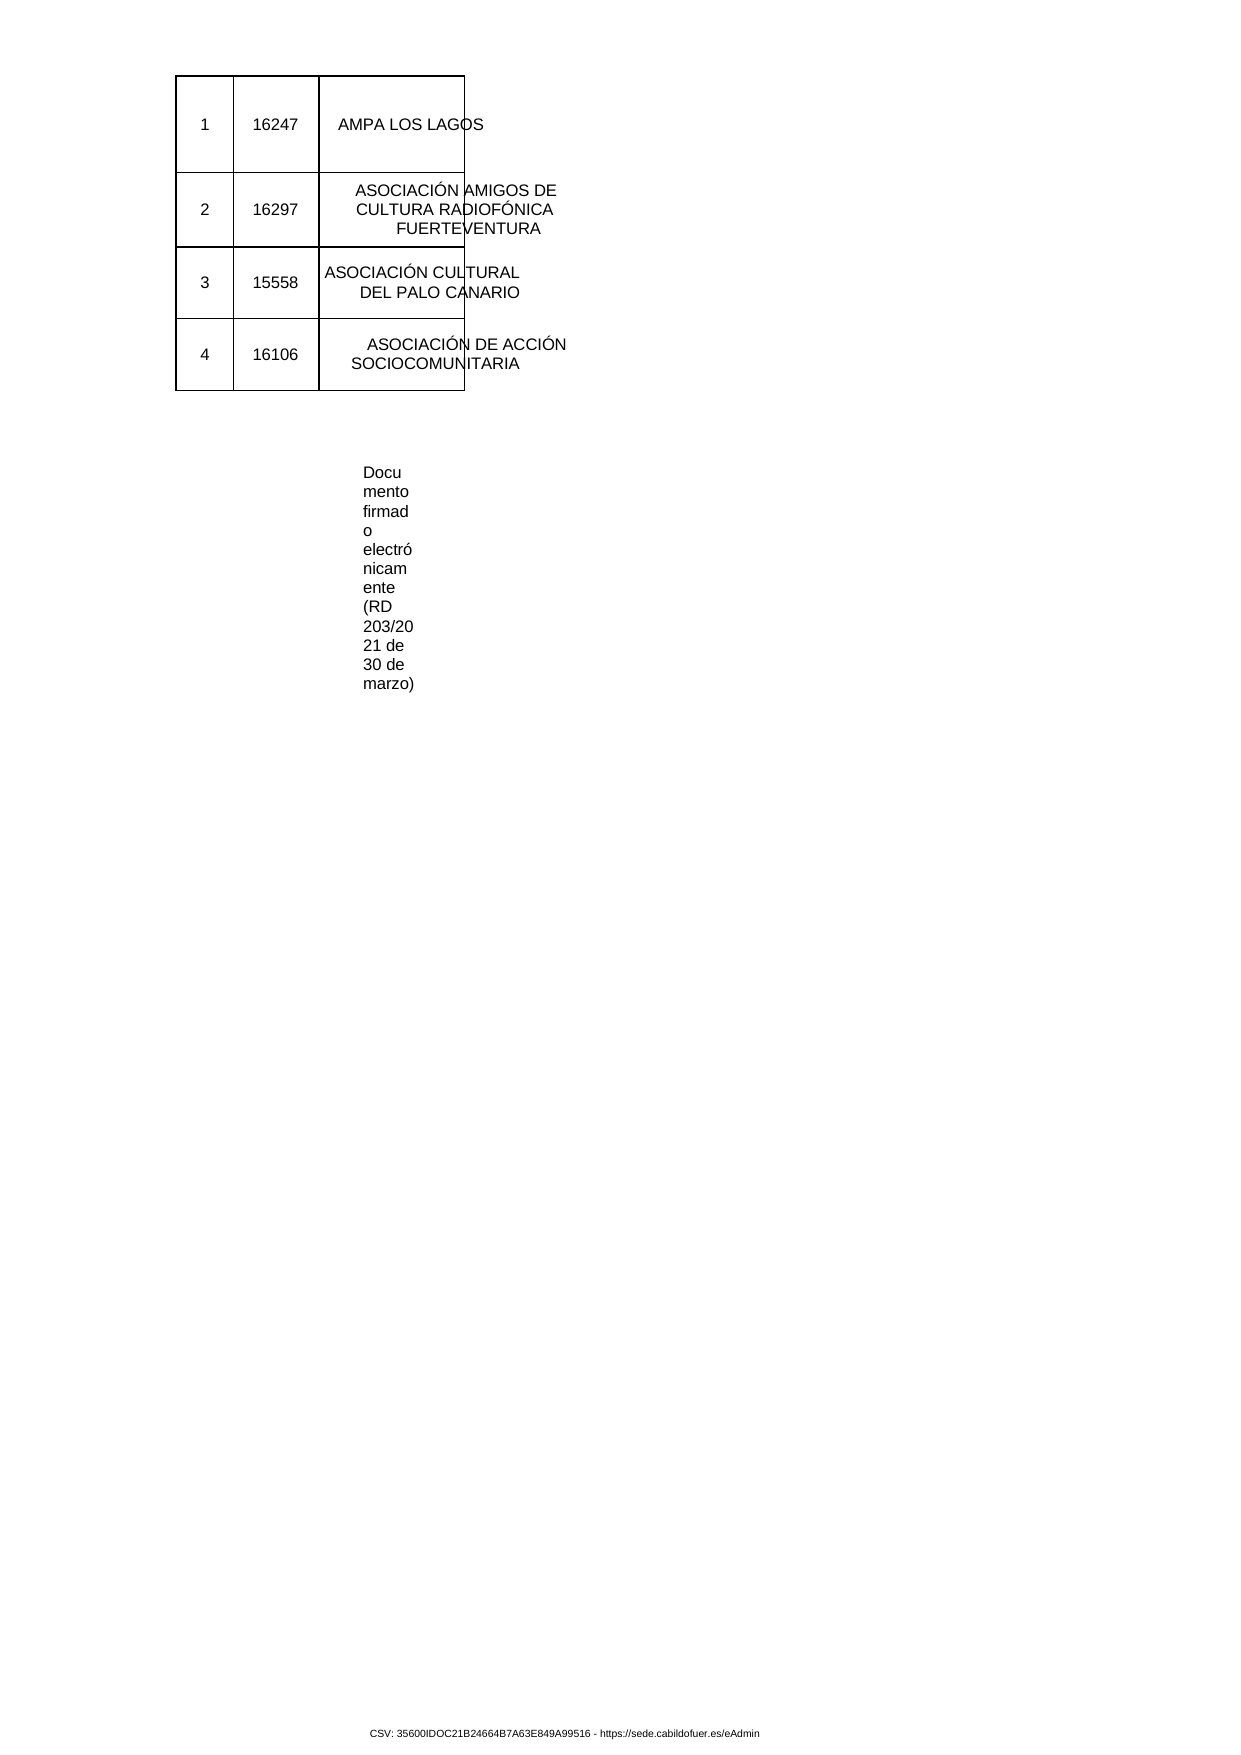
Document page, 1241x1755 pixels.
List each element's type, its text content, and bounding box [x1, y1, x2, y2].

table_cell AMPA LOS LAGOS DEL COTILLO [320, 77, 464, 172]
table_cell 2 [177, 173, 233, 246]
text Documento firmado electrónicamente (RD 203/2021 de 30 de marzo) [363, 463, 415, 693]
table_cell 16247 [234, 77, 318, 172]
table_cell 3 [177, 248, 233, 317]
table_cell ASOCIACIÓN AMIGOS DE LA CULTURA RADIOFÓNICA DE FUERTEVENTURA [320, 173, 464, 246]
table_cell 16297 [234, 173, 318, 246]
table_cell 16106 [234, 319, 318, 389]
table_cell 1 [177, 77, 233, 172]
table_cell 4 [177, 319, 233, 389]
table_cell 15558 [234, 248, 318, 317]
table_cell ASOCIACIÓN DE ACCIÓN SOCIOCOMUNITARIA SUMAS [320, 319, 464, 389]
table_cell ASOCIACIÓN CULTURAL DE JUEGO DEL PALO CANARIO MAHO [320, 248, 464, 317]
